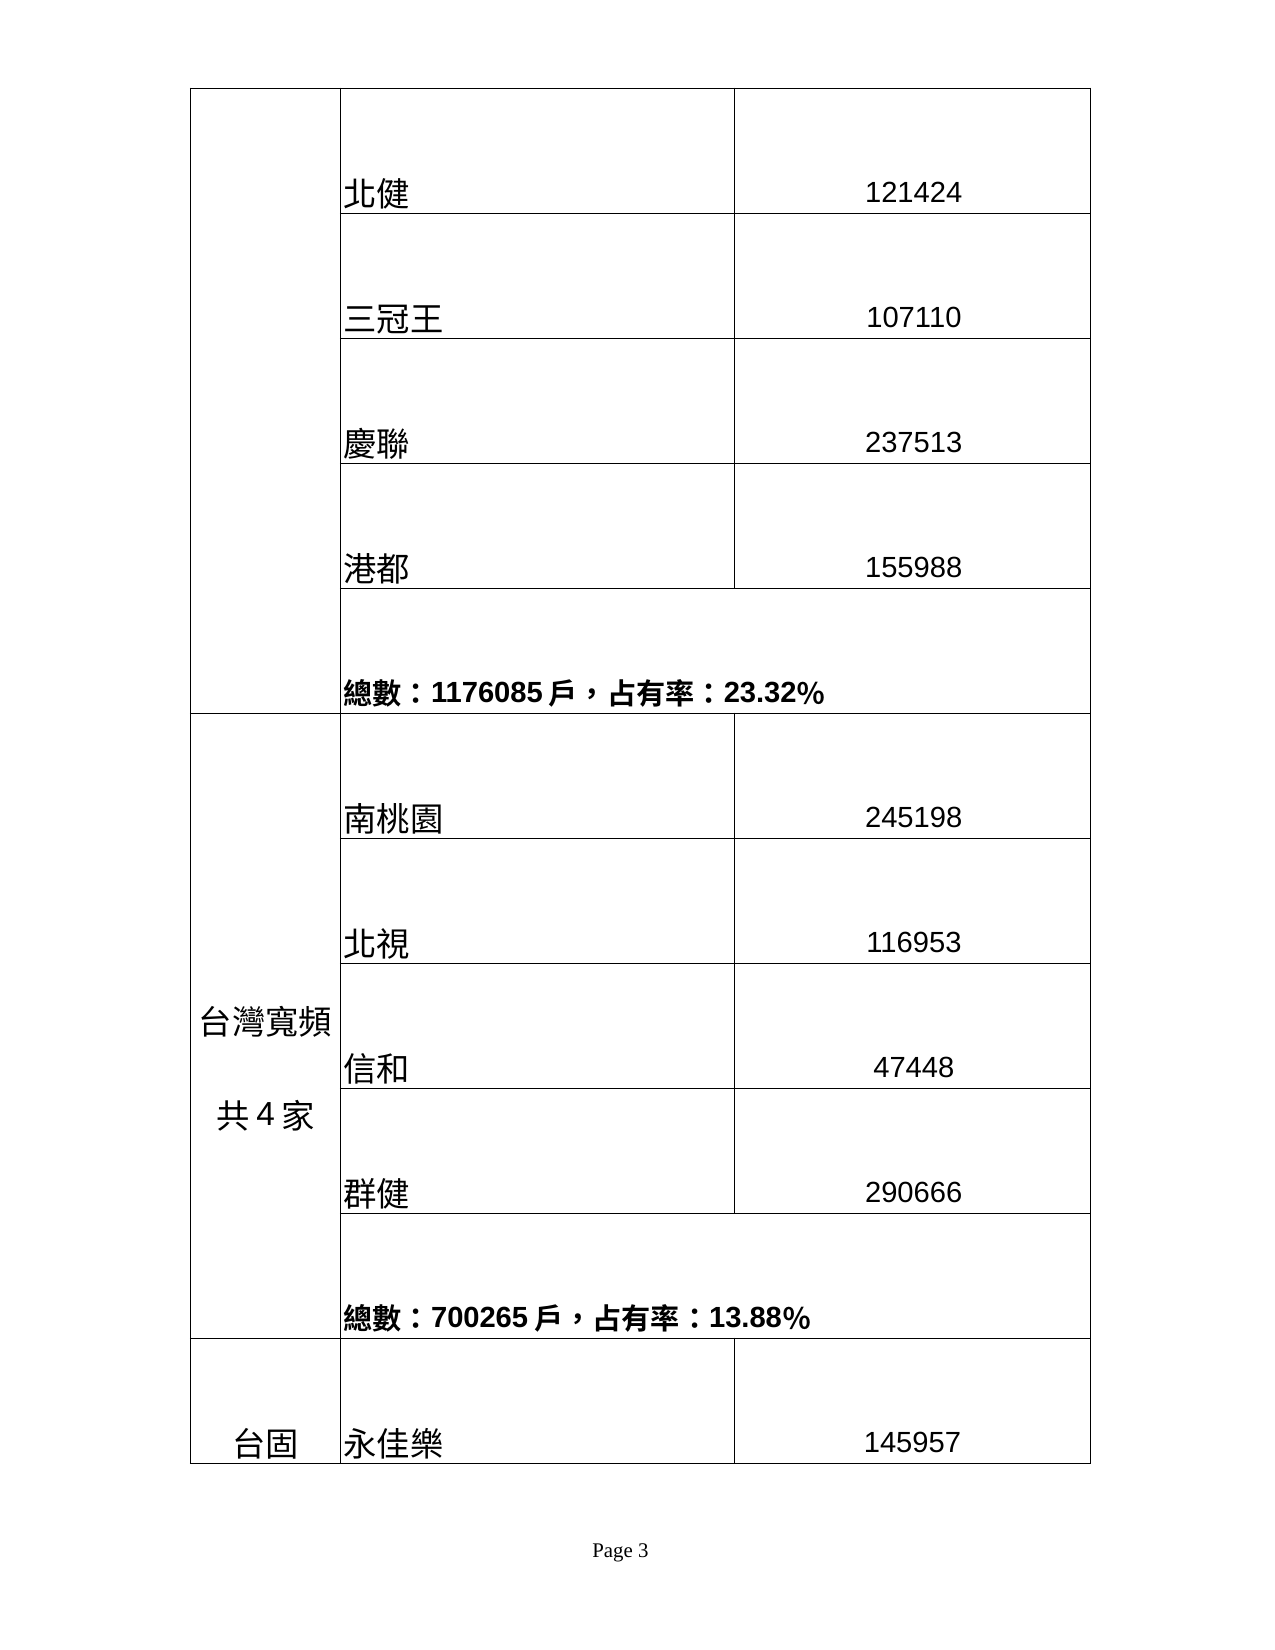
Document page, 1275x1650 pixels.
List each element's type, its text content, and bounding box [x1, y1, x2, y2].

table_cell 三冠王 [341, 214, 734, 337]
table_cell 北健 [341, 89, 734, 212]
table_cell 總數：700265戶，占有率：13.88％ [341, 1214, 1090, 1337]
table_cell 245198 [735, 714, 1090, 837]
table_cell 信和 [341, 964, 734, 1087]
table_cell 群健 [341, 1089, 734, 1212]
table_cell 台固 [191, 1339, 340, 1462]
table_cell 121424 [735, 89, 1090, 212]
table_cell 南桃園 [341, 714, 734, 837]
table_cell 145957 [735, 1339, 1090, 1462]
table_cell 總數：1176085戶，占有率：23.32％ [341, 589, 1090, 712]
table_cell 237513 [735, 339, 1090, 462]
table_cell 290666 [735, 1089, 1090, 1212]
table_cell [191, 89, 340, 712]
table_cell 155988 [735, 464, 1090, 587]
table_cell 116953 [735, 839, 1090, 962]
table_cell 北視 [341, 839, 734, 962]
table_cell 永佳樂 [341, 1339, 734, 1462]
table_cell 慶聯 [341, 339, 734, 462]
table_cell 台灣寬頻 共4家 [191, 714, 340, 1337]
table_cell 107110 [735, 214, 1090, 337]
table_cell 47448 [735, 964, 1090, 1087]
table_cell 港都 [341, 464, 734, 587]
